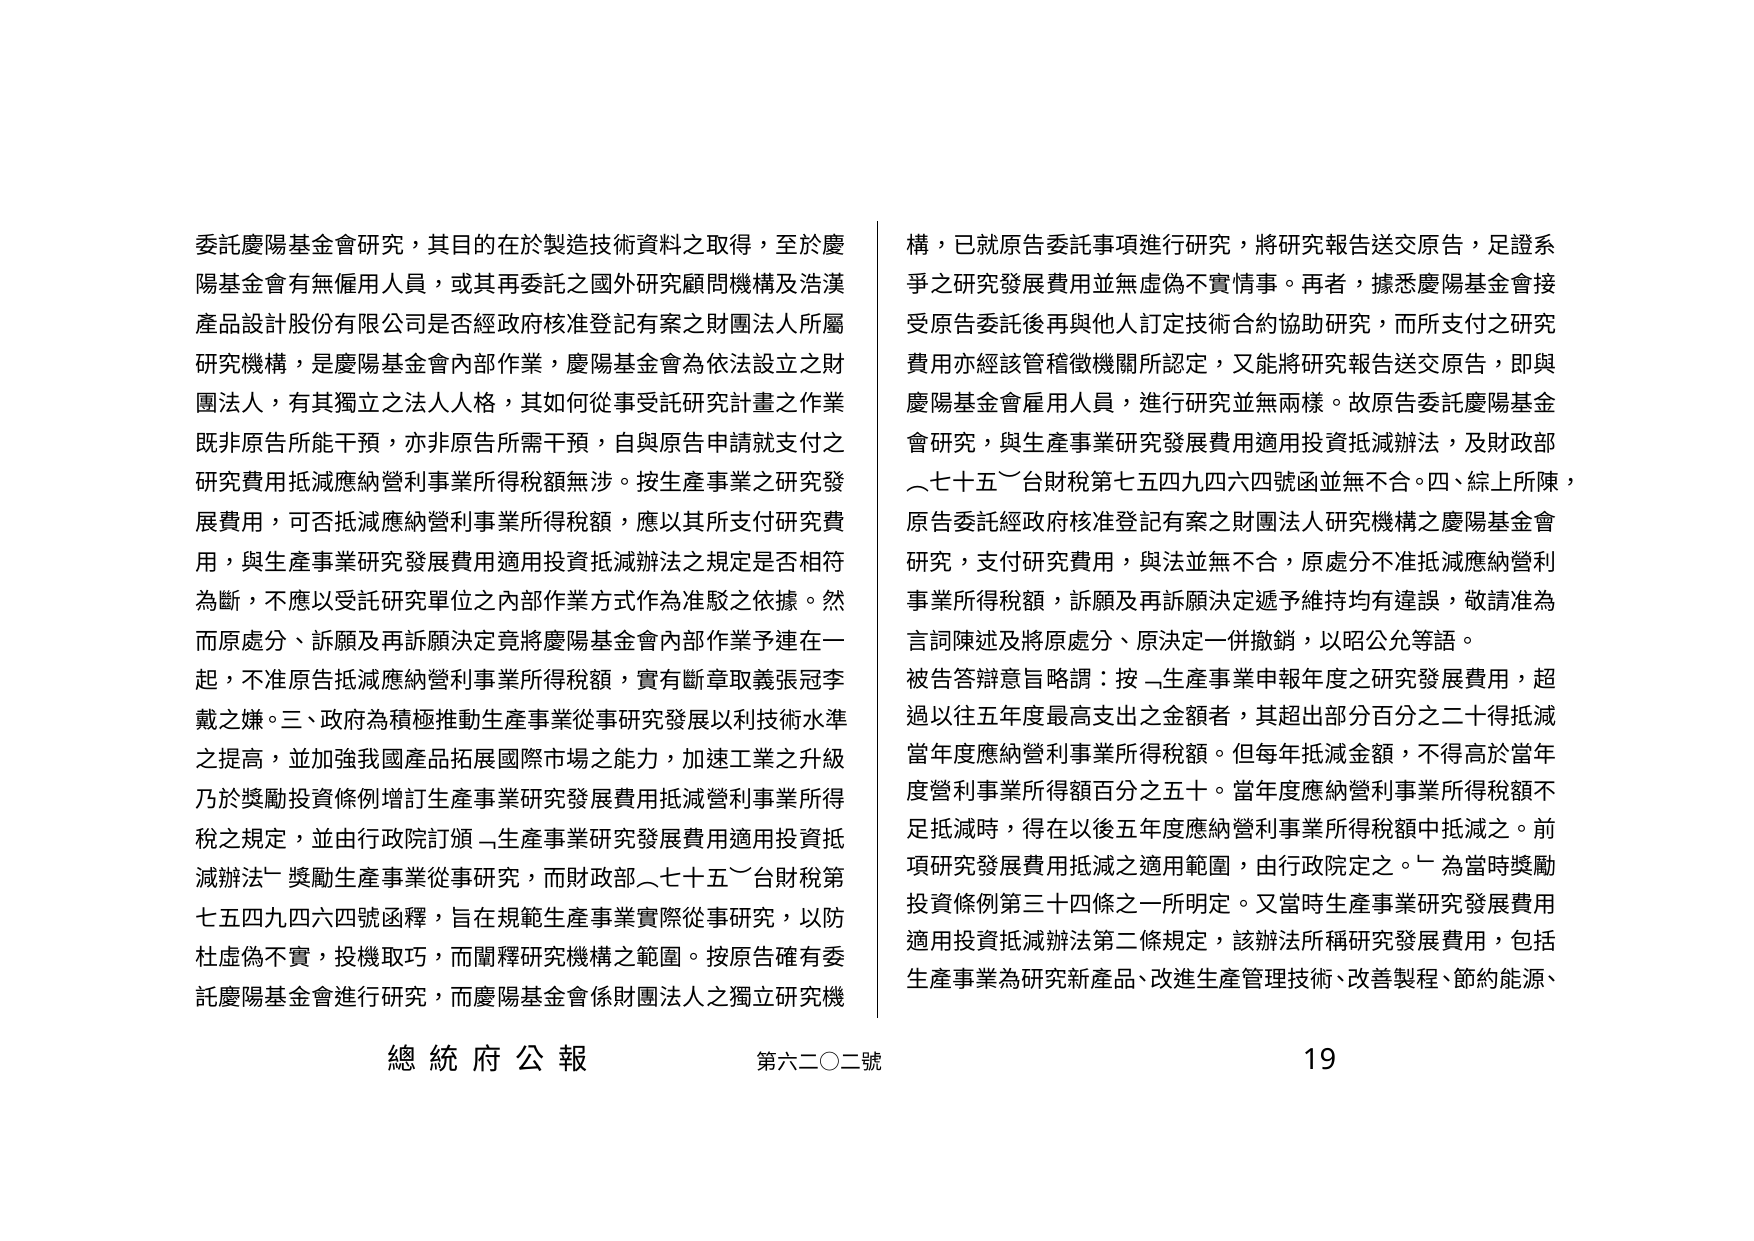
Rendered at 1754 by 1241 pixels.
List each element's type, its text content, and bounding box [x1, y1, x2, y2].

text 原告起訴意旨略謂：一、查原告為開發新產品，必須對引擎、車形、安全系統、廢氣排放標準等進行研究，於是委託財團法人慶陽工業研究發展基金會︵以下簡稱慶陽基金會︶研究，依契約規定，由慶陽基金會提供技術圖面，原型車引擎、引擎測試結果及原型車等文件，並規定所有由慶陽基金會設計、發展、完成之原型車及引擎和相關之技術圖面文件，其唯一之工業財產權屬慶陽基金會所有，而原告只有使用權，故原告所簽訂委託研究契約，支付研究費用及取得有關製造資料之對象均係慶陽基金會，並未委託他人進行研究或支付研究費，且原告所需製造資料，亦只能向慶陽基金會取得，無法取自他人，而慶陽基金會係經政府核准登記有案之財團法人獨立研究機構，故原告委託慶陽基金會研究，並支付研究費，與生產事業研究發展費用適用投資抵減辦法第二條第八款之規定並無不合，自應准予抵減當年度應納營利事業所得稅額，原處分竟將不相干之國外研究顧問機構及國內浩漢產品設計股份有限公司牽連在一起，否准抵減應納營利事業所得稅額，顯有未合，訴願及再訴願決定遞予維持亦欠允當。二、次查原處分不准抵減應納營利事業所得稅額，無非以慶陽基金會無僱用人員實際從事研究，再委託之研究機構亦非屬政府核准登記有案之財團法人所屬之研究機構，與財政部︵七十五︶台財稅第七五四九四六四號函釋不符為論據，惟查慶陽基金會本身即為經政府核准登記有案之財團法人獨立研究機構，無財政部︵七十五︶台財稅第七五四九四六四號函所稱﹁所屬研究機構﹂之問題，至於國外研究顧問機構及國內浩漢產品設計股份有限公司是否為經政府核准登記有案之財團法人所屬之研究機構，因其非原告委託研究對象，不應相提並論，故原告委託慶陽基金會研究，支付研究費用，與生產事業研究發展費用適用投資抵減辦法第二條第八款及財政部︵七十五︶台財稅第七五四九四六四號函之規定無違。其次原告委託慶陽基金會研究，其目的在於製造技術資料之取得，至於慶陽基金會有無僱用人員，或其再委託之國外研究顧問機構及浩漢產品設計股份有限公司是否經政府核准登記有案之財團法人所屬研究機構，是慶陽基金會內部作業，慶陽基金會為依法設立之財團法人，有其獨立之法人人格，其如何從事受託研究計畫之作業，既非原告所能干預，亦非原告所需干預，自與原告申請就支付之研究費用抵減應納營利事業所得稅額無涉。按生產事業之研究發展費用，可否抵減應納營利事業所得稅額，應以其所支付研究費用，與生產事業研究發展費用適用投資抵減辦法之規定是否相符為斷，不應以受託研究單位之內部作業方式作為准駁之依據。然而原處分、訴願及再訴願決定竟將慶陽基金會內部作業予連在一起，不准原告抵減應納營利事業所得稅額，實有斷章取義張冠李戴之嫌。三、政府為積極推動生產事業從事研究發展以利技術水準之提高，並加強我國產品拓展國際市場之能力，加速工業之升級，乃於獎勵投資條例增訂生產事業研究發展費用抵減營利事業所得稅之規定，並由行政院訂頒﹁生產事業研究發展費用適用投資抵減辦法﹂獎勵生產事業從事研究，而財政部︵七十五︶台財稅第七五四九四六四號函釋，旨在規範生產事業實際從事研究，以防杜虛偽不實，投機取巧，而闡釋研究機構之範圍。按原告確有委託慶陽基金會進行研究，而慶陽基金會係財團法人之獨立研究機構，已就原告委託事項進行研究，將研究報告送交原告，足證系爭之研究發展費用並無虛偽不實情事。再者，據悉慶陽基金會接受原告委託後再與他人訂定技術合約協助研究，而所支付之研究費用亦經該管稽徵機關所認定，又能將研究報告送交原告，即與慶陽基金會雇用人員，進行研究並無兩樣。故原告委託慶陽基金會研究，與生產事業研究發展費用適用投資抵減辦法，及財政部︵七十五︶台財稅第七五四九四六四號函並無不合。四、綜上所陳，原告委託經政府核准登記有案之財團法人研究機構之慶陽基金會研究，支付研究費用，與法並無不合，原處分不准抵減應納營利事業所得稅額，訴願及再訴願決定遞予維持均有違誤，敬請准為言詞陳述及將原處分、原決定一併撤銷，以昭公允等語。 [195, 222, 847, 1013]
text 被告答辯意旨略謂：按﹁生產事業申報年度之研究發展費用，超過以往五年度最高支出之金額者，其超出部分百分之二十得抵減當年度應納營利事業所得稅額。但每年抵減金額，不得高於當年度營利事業所得額百分之五十。當年度應納營利事業所得稅額不足抵減時，得在以後五年度應納營利事業所得稅額中抵減之。前項研究發展費用抵減之適用範圍，由行政院定之。﹂為當時獎勵投資條例第三十四條之一所明定。又當時生產事業研究發展費用適用投資抵減辦法第二條規定，該辦法所稱研究發展費用，包括生產事業為研究新產品、改進生產管理技術、改善製程、節約能源、防治污染之研究及產品市場調查所支出之費用，其中第八款為委託大專院校、研究機構辦理研究工作之費用；而該款所稱之研究機構，係指經政府核准登記有案之財團法人所屬之研究機構而言，復經財政部七十五年八月十六日台財稅字第七五四九四六四號函釋明。慶陽基金會對原告委託之研究計畫，既未自身從事研究，其再委託之研究機構亦非屬政府核准登記有案之財團法人所屬之研究機構，則原告本期支付予慶陽基金會之委託研究費六七、一○七、七○四元，被告未准抵減稅額，揆諸首揭說明，並無不合，敬請判決駁回原告之訴等語。 [907, 657, 1559, 994]
text 原告起訴意旨略謂：一、查原告為開發新產品，必須對引擎、車形、安全系統、廢氣排放標準等進行研究，於是委託財團法人慶陽工業研究發展基金會︵以下簡稱慶陽基金會︶研究，依契約規定，由慶陽基金會提供技術圖面，原型車引擎、引擎測試結果及原型車等文件，並規定所有由慶陽基金會設計、發展、完成之原型車及引擎和相關之技術圖面文件，其唯一之工業財產權屬慶陽基金會所有，而原告只有使用權，故原告所簽訂委託研究契約，支付研究費用及取得有關製造資料之對象均係慶陽基金會，並未委託他人進行研究或支付研究費，且原告所需製造資料，亦只能向慶陽基金會取得，無法取自他人，而慶陽基金會係經政府核准登記有案之財團法人獨立研究機構，故原告委託慶陽基金會研究，並支付研究費，與生產事業研究發展費用適用投資抵減辦法第二條第八款之規定並無不合，自應准予抵減當年度應納營利事業所得稅額，原處分竟將不相干之國外研究顧問機構及國內浩漢產品設計股份有限公司牽連在一起，否准抵減應納營利事業所得稅額，顯有未合，訴願及再訴願決定遞予維持亦欠允當。二、次查原處分不准抵減應納營利事業所得稅額，無非以慶陽基金會無僱用人員實際從事研究，再委託之研究機構亦非屬政府核准登記有案之財團法人所屬之研究機構，與財政部︵七十五︶台財稅第七五四九四六四號函釋不符為論據，惟查慶陽基金會本身即為經政府核准登記有案之財團法人獨立研究機構，無財政部︵七十五︶台財稅第七五四九四六四號函所稱﹁所屬研究機構﹂之問題，至於國外研究顧問機構及國內浩漢產品設計股份有限公司是否為經政府核准登記有案之財團法人所屬之研究機構，因其非原告委託研究對象，不應相提並論，故原告委託慶陽基金會研究，支付研究費用，與生產事業研究發展費用適用投資抵減辦法第二條第八款及財政部︵七十五︶台財稅第七五四九四六四號函之規定無違。其次原告委託慶陽基金會研究，其目的在於製造技術資料之取得，至於慶陽基金會有無僱用人員，或其再委託之國外研究顧問機構及浩漢產品設計股份有限公司是否經政府核准登記有案之財團法人所屬研究機構，是慶陽基金會內部作業，慶陽基金會為依法設立之財團法人，有其獨立之法人人格，其如何從事受託研究計畫之作業，既非原告所能干預，亦非原告所需干預，自與原告申請就支付之研究費用抵減應納營利事業所得稅額無涉。按生產事業之研究發展費用，可否抵減應納營利事業所得稅額，應以其所支付研究費用，與生產事業研究發展費用適用投資抵減辦法之規定是否相符為斷，不應以受託研究單位之內部作業方式作為准駁之依據。然而原處分、訴願及再訴願決定竟將慶陽基金會內部作業予連在一起，不准原告抵減應納營利事業所得稅額，實有斷章取義張冠李戴之嫌。三、政府為積極推動生產事業從事研究發展以利技術水準之提高，並加強我國產品拓展國際市場之能力，加速工業之升級，乃於獎勵投資條例增訂生產事業研究發展費用抵減營利事業所得稅之規定，並由行政院訂頒﹁生產事業研究發展費用適用投資抵減辦法﹂獎勵生產事業從事研究，而財政部︵七十五︶台財稅第七五四九四六四號函釋，旨在規範生產事業實際從事研究，以防杜虛偽不實，投機取巧，而闡釋研究機構之範圍。按原告確有委託慶陽基金會進行研究，而慶陽基金會係財團法人之獨立研究機構，已就原告委託事項進行研究，將研究報告送交原告，足證系爭之研究發展費用並無虛偽不實情事。再者，據悉慶陽基金會接受原告委託後再與他人訂定技術合約協助研究，而所支付之研究費用亦經該管稽徵機關所認定，又能將研究報告送交原告，即與慶陽基金會雇用人員，進行研究並無兩樣。故原告委託慶陽基金會研究，與生產事業研究發展費用適用投資抵減辦法，及財政部︵七十五︶台財稅第七五四九四六四號函並無不合。四、綜上所陳，原告委託經政府核准登記有案之財團法人研究機構之慶陽基金會研究，支付研究費用，與法並無不合，原處分不准抵減應納營利事業所得稅額，訴願及再訴願決定遞予維持均有違誤，敬請准為言詞陳述及將原處分、原決定一併撤銷，以昭公允等語。 [907, 222, 1559, 657]
